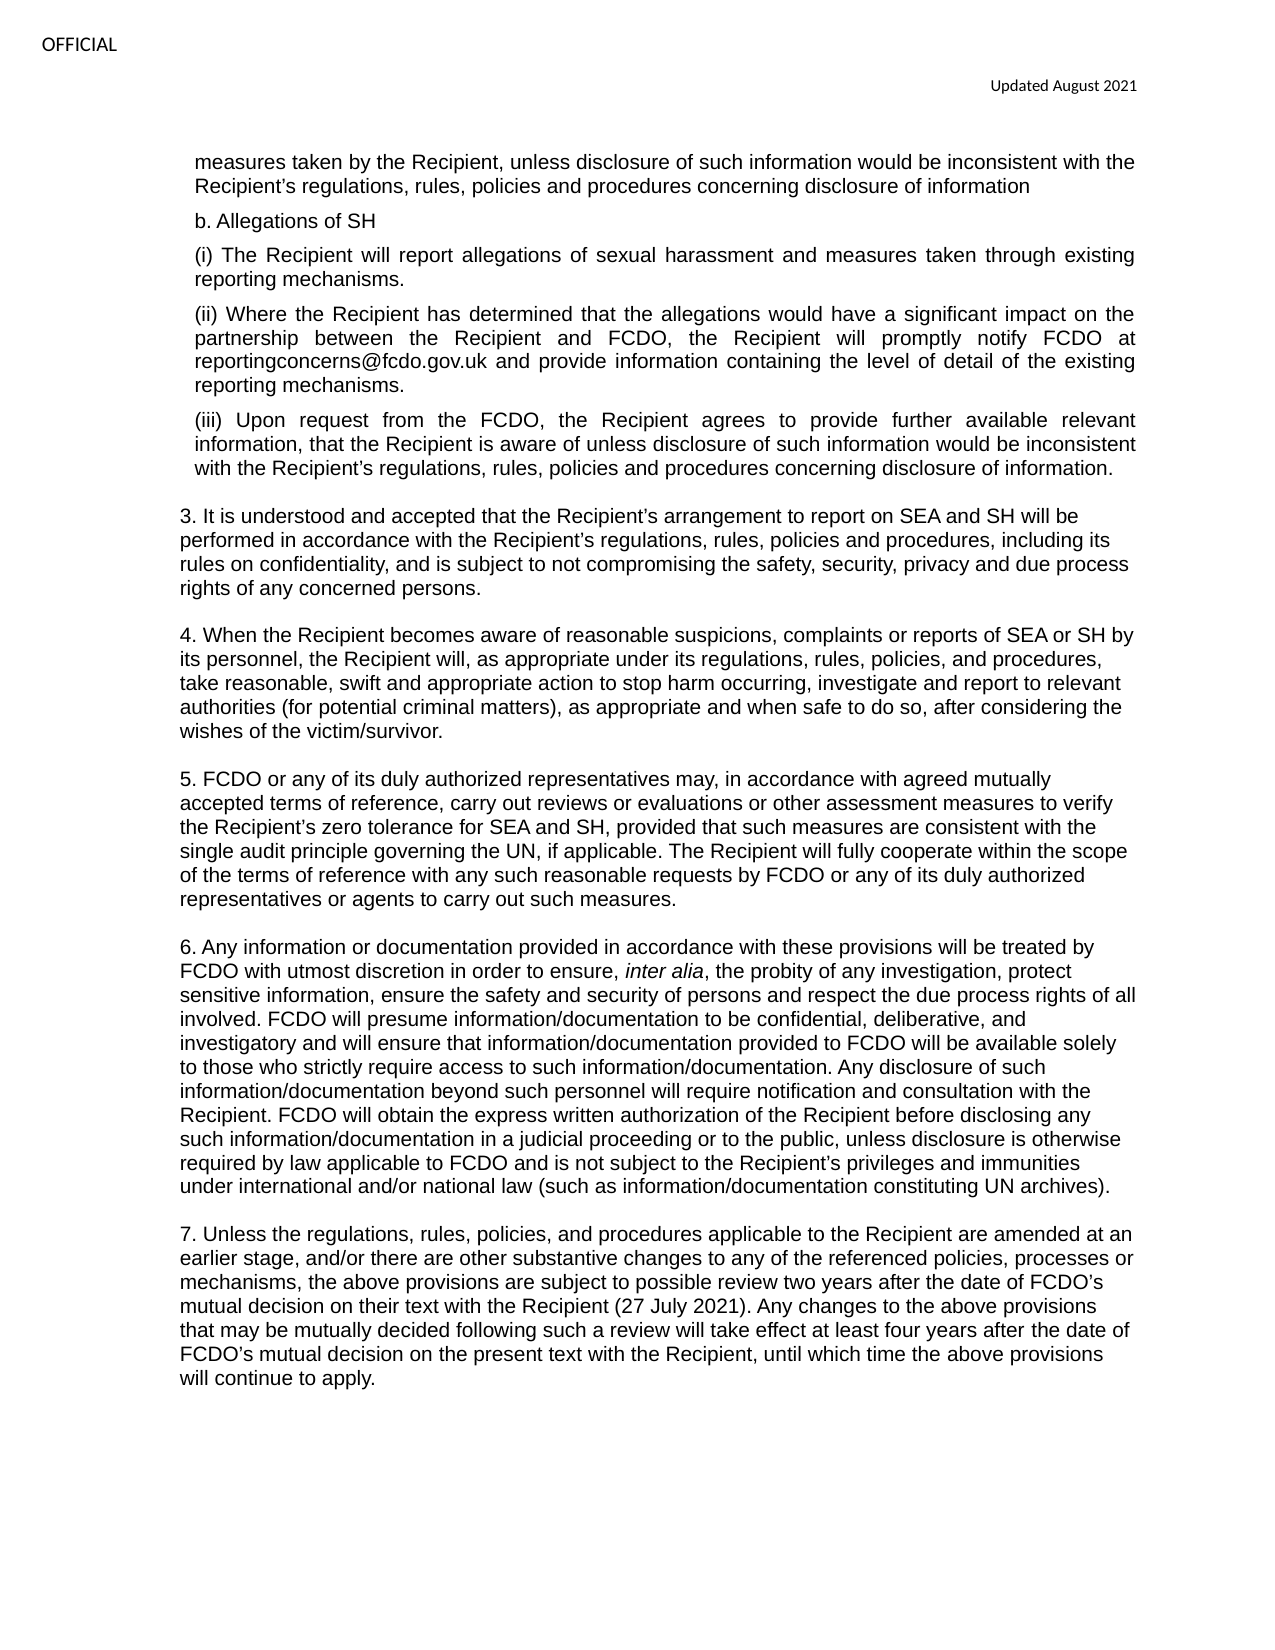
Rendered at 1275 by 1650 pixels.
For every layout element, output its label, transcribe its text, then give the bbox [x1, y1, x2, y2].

text b. Allegations of SH [194, 208, 1137, 232]
text measures taken by the Recipient, unless disclosure of such information would be inconsistent with the Recipient’s regulations, rules, policies and procedures concerning disclosure of information [194, 150, 1137, 198]
text (ii) Where the Recipient has determined that the allegations would have a significant impact on the partnership between the Recipient and FCDO, the Recipient will promptly notify FCDO at reportingconcerns@fcdo.gov.uk and provide information containing the level of detail of the existing reporting mechanisms. [194, 301, 1137, 397]
text 6. Any information or documentation provided in accordance with these provisions will be treated by FCDO with utmost discretion in order to ensure, inter alia, the probity of any investigation, protect sensitive information, ensure the safety and security of persons and respect the due process rights of all involved. FCDO will presume information/documentation to be confidential, deliberative, and investigatory and will ensure that information/documentation provided to FCDO will be available solely to those who strictly require access to such information/documentation. Any disclosure of such information/documentation beyond such personnel will require notification and consultation with the Recipient. FCDO will obtain the express written authorization of the Recipient before disclosing any such information/documentation in a judicial proceeding or to the public, unless disclosure is otherwise required by law applicable to FCDO and is not subject to the Recipient’s privileges and immunities under international and/or national law (such as information/documentation constituting UN archives). [179, 935, 1137, 1198]
text (i) The Recipient will report allegations of sexual harassment and measures taken through existing reporting mechanisms. [194, 243, 1137, 291]
text 7. Unless the regulations, rules, policies, and procedures applicable to the Recipient are amended at an earlier stage, and/or there are other substantive changes to any of the referenced policies, processes or mechanisms, the above provisions are subject to possible review two years after the date of FCDO’s mutual decision on their text with the Recipient (27 July 2021). Any changes to the above provisions that may be mutually decided following such a review will take effect at least four years after the date of FCDO’s mutual decision on the present text with the Recipient, until which time the above provisions will continue to apply. [179, 1222, 1137, 1390]
text 5. FCDO or any of its duly authorized representatives may, in accordance with agreed mutually accepted terms of reference, carry out reviews or evaluations or other assessment measures to verify the Recipient’s zero tolerance for SEA and SH, provided that such measures are consistent with the single audit principle governing the UN, if applicable. The Recipient will fully cooperate within the scope of the terms of reference with any such reasonable requests by FCDO or any of its duly authorized representatives or agents to carry out such measures. [179, 767, 1137, 911]
text 4. When the Recipient becomes aware of reasonable suspicions, complaints or reports of SEA or SH by its personnel, the Recipient will, as appropriate under its regulations, rules, policies, and procedures, take reasonable, swift and appropriate action to stop harm occurring, investigate and report to relevant authorities (for potential criminal matters), as appropriate and when safe to do so, after considering the wishes of the victim/survivor. [179, 623, 1137, 743]
text 3. It is understood and accepted that the Recipient’s arrangement to report on SEA and SH will be performed in accordance with the Recipient’s regulations, rules, policies and procedures, including its rules on confidentiality, and is subject to not compromising the safety, security, privacy and due process rights of any concerned persons. [179, 503, 1137, 599]
text (iii) Upon request from the FCDO, the Recipient agrees to provide further available relevant information, that the Recipient is aware of unless disclosure of such information would be inconsistent with the Recipient’s regulations, rules, policies and procedures concerning disclosure of information. [194, 408, 1137, 479]
